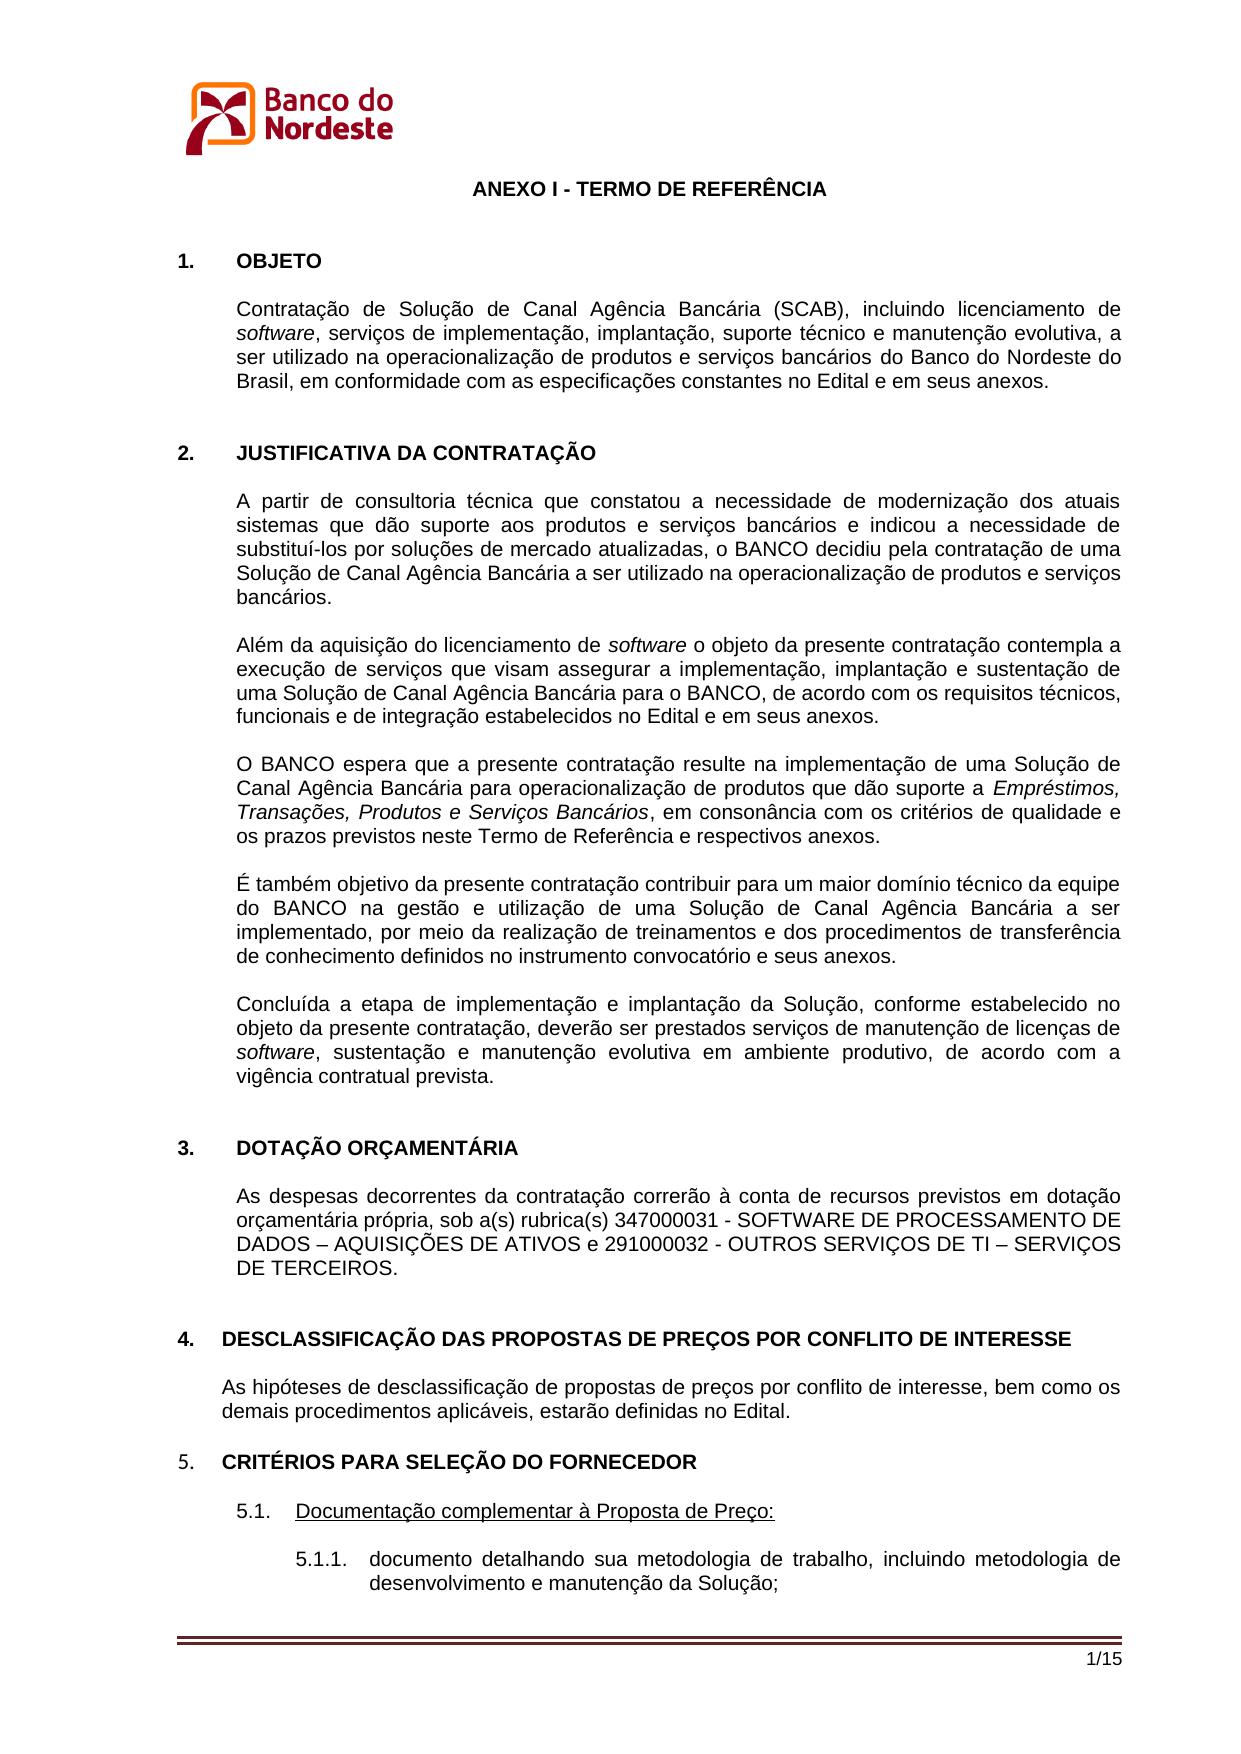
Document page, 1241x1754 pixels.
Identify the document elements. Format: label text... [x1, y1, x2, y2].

list As despesas decorrentes da contratação correrão à conta de recursos previstos em dotação orçamentária própria, sob a(s) rubrica(s) 347000031 - SOFTWARE DE PROCESSAMENTO DE DADOS – AQUISIÇÕES DE ATIVOS e 291000032 - OUTROS SERVIÇOS DE TI – SERVIÇOS DE TERCEIROS. [236, 1183, 1122, 1279]
list OBJETO [177, 249, 1122, 273]
list Contratação de Solução de Canal Agência Bancária (SCAB), incluindo licenciamento de software, serviços de implementação, implantação, suporte técnico e manutenção evolutiva, a ser utilizado na operacionalização de produtos e serviços bancários do Banco do Nordeste do Brasil, em conformidade com as especificações constantes no Edital e em seus anexos. [236, 297, 1122, 393]
list CRITÉRIOS PARA SELEÇÃO DO FORNECEDOR [177, 1447, 1122, 1475]
text ANEXO I - TERMO DE REFERÊNCIA [177, 177, 1122, 201]
list As hipóteses de desclassificação de propostas de preços por conflito de interesse, bem como os demais procedimentos aplicáveis, estarão definidas no Edital. [222, 1375, 1122, 1423]
list É também objetivo da presente contratação contribuir para um maior domínio técnico da equipe do BANCO na gestão e utilização de uma Solução de Canal Agência Bancária a ser implementado, por meio da realização de treinamentos e dos procedimentos de transferência de conhecimento definidos no instrumento convocatório e seus anexos. [236, 872, 1122, 968]
list documento detalhando sua metodologia de trabalho, incluindo metodologia de desenvolvimento e manutenção da Solução; [295, 1547, 1122, 1595]
list Documentação complementar à Proposta de Preço: [236, 1499, 1122, 1523]
list Concluída a etapa de implementação e implantação da Solução, conforme estabelecido no objeto da presente contratação, deverão ser prestados serviços de manutenção de licenças de software, sustentação e manutenção evolutiva em ambiente produtivo, de acordo com a vigência contratual prevista. [236, 992, 1122, 1088]
list O BANCO espera que a presente contratação resulte na implementação de uma Solução de Canal Agência Bancária para operacionalização de produtos que dão suporte a Empréstimos, Transações, Produtos e Serviços Bancários, em consonância com os critérios de qualidade e os prazos previstos neste Termo de Referência e respectivos anexos. [236, 752, 1122, 848]
list A partir de consultoria técnica que constatou a necessidade de modernização dos atuais sistemas que dão suporte aos produtos e serviços bancários e indicou a necessidade de substituí-los por soluções de mercado atualizadas, o BANCO decidiu pela contratação de uma Solução de Canal Agência Bancária a ser utilizado na operacionalização de produtos e serviços bancários. [236, 489, 1122, 608]
list JUSTIFICATIVA DA CONTRATAÇÃO [177, 441, 1122, 465]
list DESCLASSIFICAÇÃO DAS PROPOSTAS DE PREÇOS POR CONFLITO DE INTERESSE [177, 1327, 1122, 1351]
list Além da aquisição do licenciamento de software o objeto da presente contratação contempla a execução de serviços que visam assegurar a implementação, implantação e sustentação de uma Solução de Canal Agência Bancária para o BANCO, de acordo com os requisitos técnicos, funcionais e de integração estabelecidos no Edital e em seus anexos. [236, 632, 1122, 728]
list DOTAÇÃO ORÇAMENTÁRIA [177, 1136, 1122, 1159]
